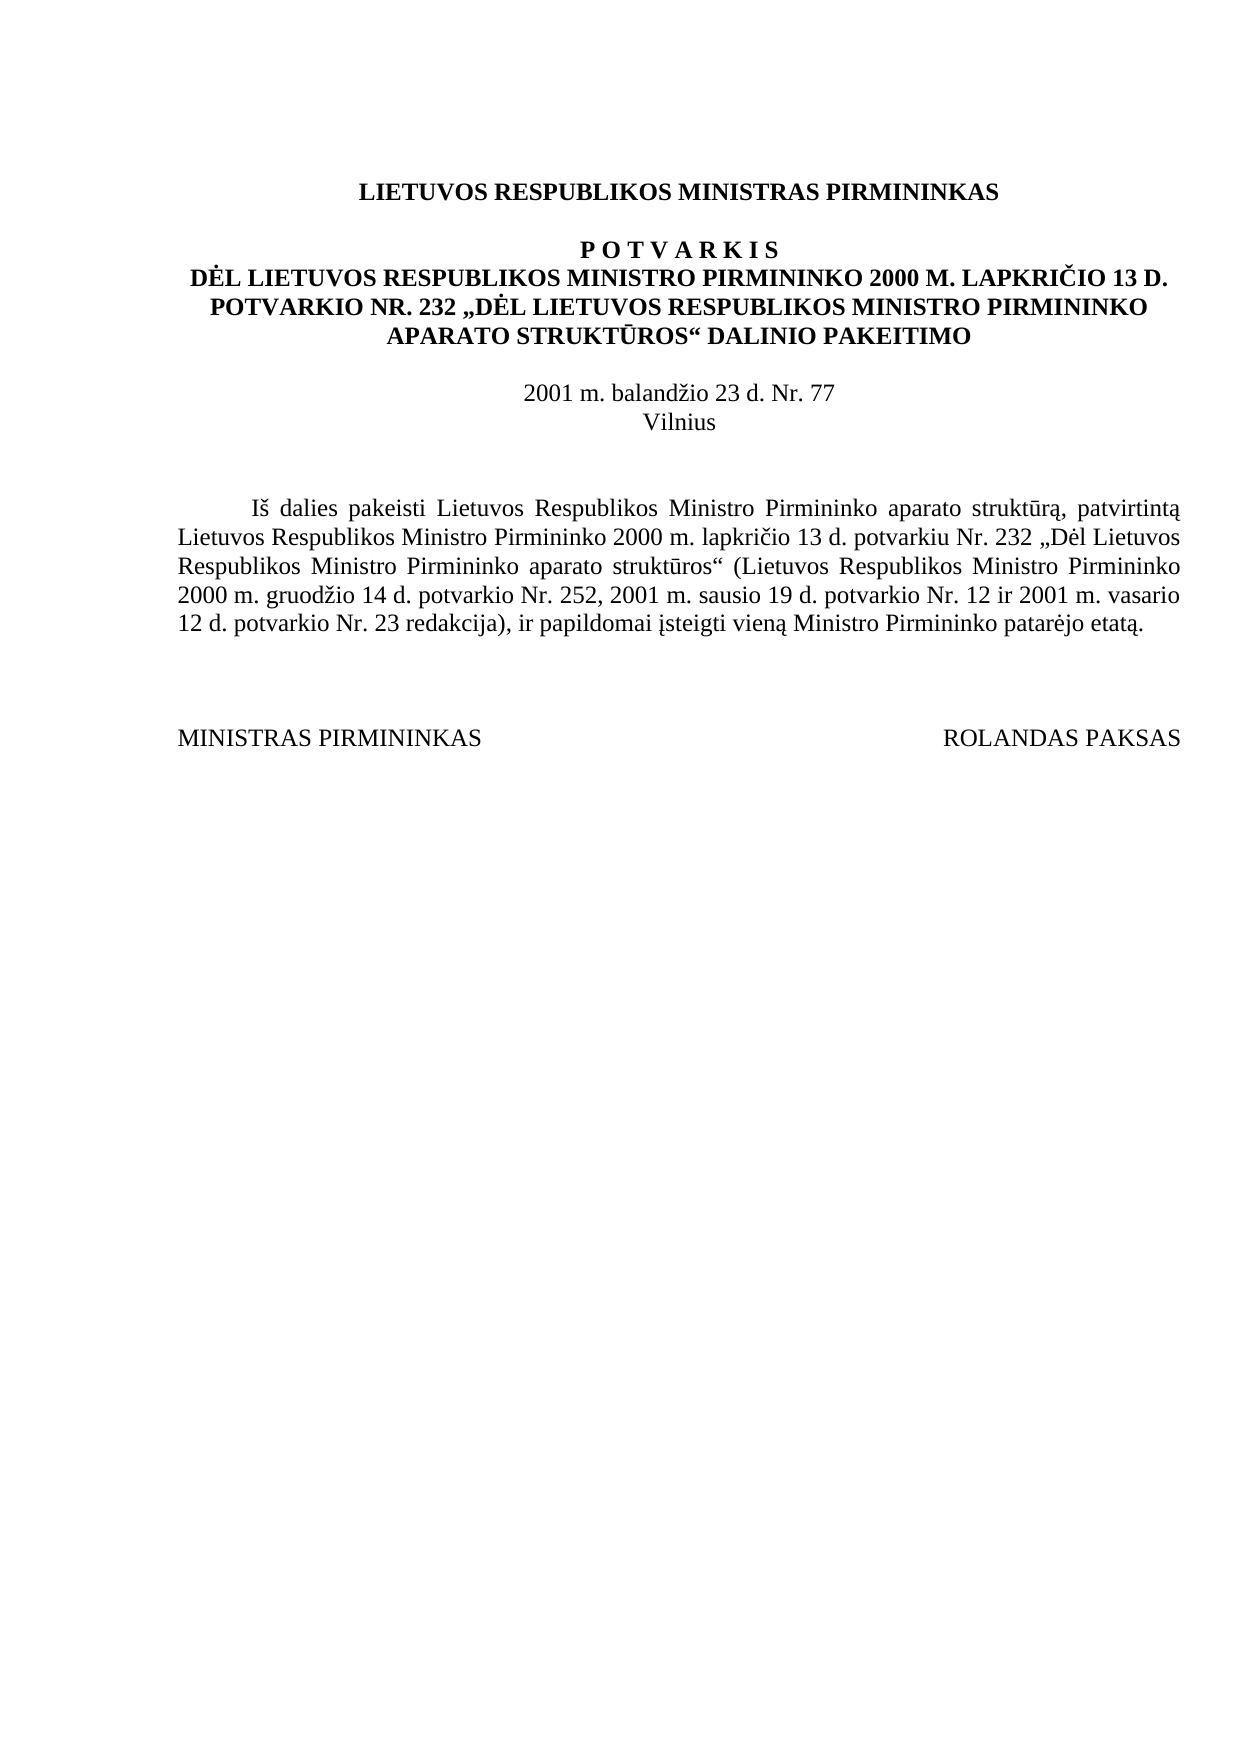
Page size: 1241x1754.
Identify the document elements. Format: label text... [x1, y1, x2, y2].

text MINISTRAS PIRMININKAS ROLANDAS PAKSAS [177, 723, 1181, 752]
text P O T V A R K I S [177, 235, 1181, 263]
text DĖL LIETUVOS RESPUBLIKOS MINISTRO PIRMININKO 2000 M. LAPKRIČIO 13 D. POTVARKIO NR. 232 „DĖL LIETUVOS RESPUBLIKOS MINISTRO PIRMININKO APARATO STRUKTŪROS“ DALINIO PAKEITIMO [177, 263, 1181, 350]
text 2001 m. balandžio 23 d. Nr. 77 [177, 378, 1181, 407]
text Vilnius [177, 407, 1181, 436]
text Iš dalies pakeisti Lietuvos Respublikos Ministro Pirmininko aparato struktūrą, patvirtintą Lietuvos Respublikos Ministro Pirmininko 2000 m. lapkričio 13 d. potvarkiu Nr. 232 „Dėl Lietuvos Respublikos Ministro Pirmininko aparato struktūros“ (Lietuvos Respublikos Ministro Pirmininko 2000 m. gruodžio 14 d. potvarkio Nr. 252, 2001 m. sausio 19 d. potvarkio Nr. 12 ir 2001 m. vasario 12 d. potvarkio Nr. 23 redakcija), ir papildomai įsteigti vieną Ministro Pirmininko patarėjo etatą. [177, 493, 1181, 637]
text LIETUVOS RESPUBLIKOS MINISTRAS PIRMININKAS [177, 177, 1181, 206]
